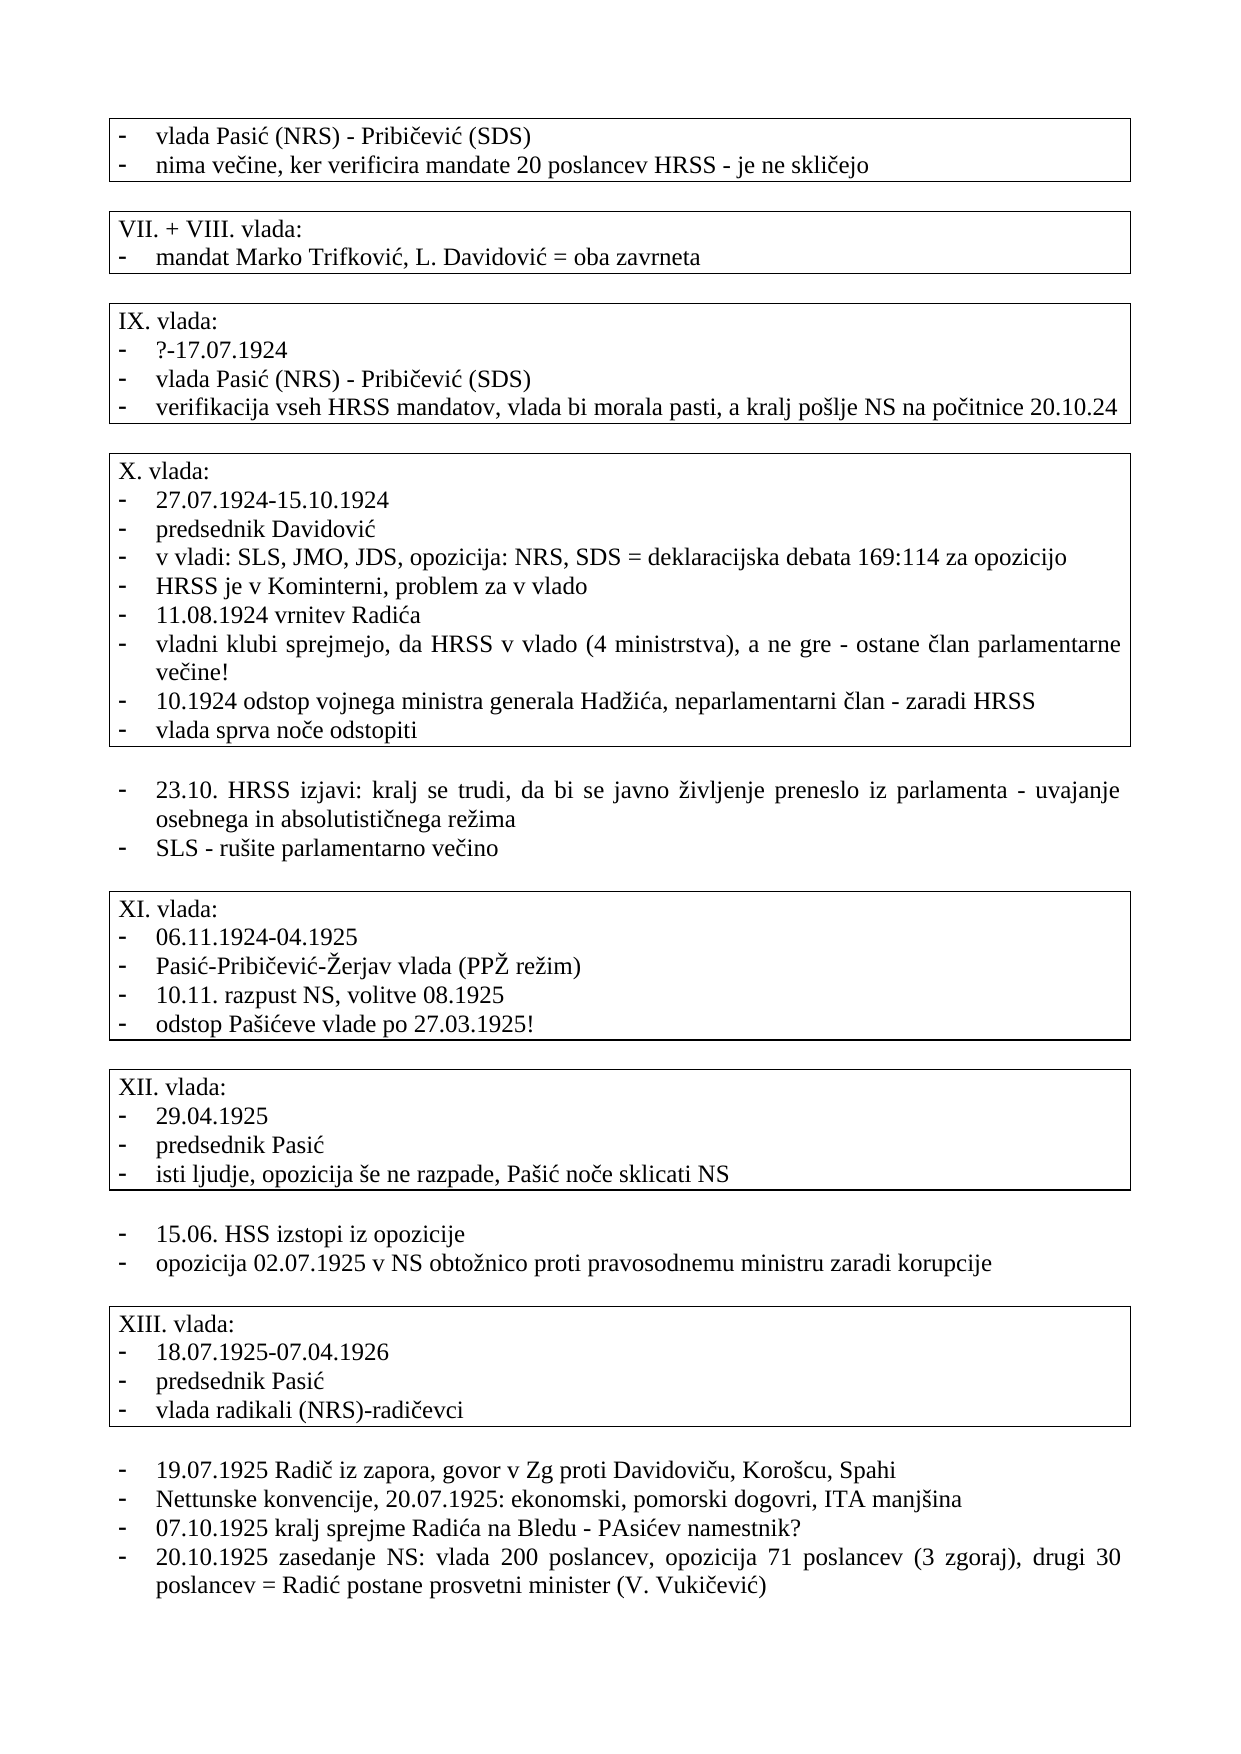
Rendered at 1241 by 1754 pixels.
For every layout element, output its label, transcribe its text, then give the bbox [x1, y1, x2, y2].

list Nettunske konvencije, 20.07.1925: ekonomski, pomorski dogovri, ITA manjšina [118, 1484, 1122, 1513]
text IX. vlada: [110, 304, 1130, 335]
list 18.07.1925-07.04.1926 [118, 1337, 1122, 1366]
list v vladi: SLS, JMO, JDS, opozicija: NRS, SDS = deklaracijska debata 169:114 za opozicijo [118, 542, 1122, 571]
list isti ljudje, opozicija še ne razpade, Pašić noče sklicati NS [110, 1156, 1130, 1189]
list predsednik Pasić [118, 1130, 1122, 1156]
list vlada Pasić (NRS) - Pribičević (SDS) [118, 364, 1122, 389]
list odstop Pašićeve vlade po 27.03.1925! [110, 1006, 1130, 1039]
list 07.10.1925 kralj sprejme Radića na Bledu - PAsićev namestnik? [118, 1513, 1122, 1542]
text XI. vlada: [110, 892, 1130, 922]
text XIII. vlada: [110, 1307, 1130, 1337]
list vlada sprva noče odstopiti [110, 712, 1130, 746]
list ?-17.07.1924 [118, 335, 1122, 364]
list 15.06. HSS izstopi iz opozicije [118, 1219, 1122, 1248]
list verifikacija vseh HRSS mandatov, vlada bi morala pasti, a kralj pošlje NS na počitnice 20.10.24 [110, 389, 1130, 423]
list nima večine, ker verificira mandate 20 poslancev HRSS - je ne skličejo [110, 147, 1130, 181]
list 19.07.1925 Radič iz zapora, govor v Zg proti Davidoviču, Korošcu, Spahi [118, 1456, 1122, 1484]
list vlada Pasić (NRS) - Pribičević (SDS) [110, 119, 1130, 147]
list SLS - rušite parlamentarno večino [118, 833, 1122, 862]
list HRSS je v Kominterni, problem za v vlado [118, 571, 1122, 600]
list opozicija 02.07.1925 v NS obtožnico proti pravosodnemu ministru zaradi korupcije [118, 1248, 1122, 1277]
list 10.1924 odstop vojnega ministra generala Hadžića, neparlamentarni član - zaradi HRSS [118, 686, 1122, 712]
text VII. + VIII. vlada: [110, 212, 1130, 239]
list predsednik Pasić [118, 1366, 1122, 1392]
list 23.10. HRSS izjavi: kralj se trudi, da bi se javno življenje preneslo iz parlamenta - uvajanje osebnega in absolutističnega režima [118, 776, 1122, 833]
list mandat Marko Trifković, L. Davidović = oba zavrneta [110, 239, 1130, 273]
list 10.11. razpust NS, volitve 08.1925 [118, 980, 1122, 1006]
list predsednik Davidović [118, 514, 1122, 542]
list vlada radikali (NRS)-radičevci [110, 1392, 1130, 1426]
list vladni klubi sprejmejo, da HRSS v vlado (4 ministrstva), a ne gre - ostane član parlamentarne večine! [118, 629, 1122, 686]
list 27.07.1924-15.10.1924 [118, 485, 1122, 514]
list 06.11.1924-04.1925 [118, 922, 1122, 951]
text X. vlada: [110, 454, 1130, 485]
list 11.08.1924 vrnitev Radića [118, 600, 1122, 629]
list 20.10.1925 zasedanje NS: vlada 200 poslancev, opozicija 71 poslancev (3 zgoraj), drugi 30 poslancev = Radić postane prosvetni minister (V. Vukičević) [118, 1542, 1122, 1599]
text XII. vlada: [110, 1070, 1130, 1101]
list Pasić-Pribičević-Žerjav vlada (PPŽ režim) [118, 951, 1122, 980]
list 29.04.1925 [118, 1101, 1122, 1130]
